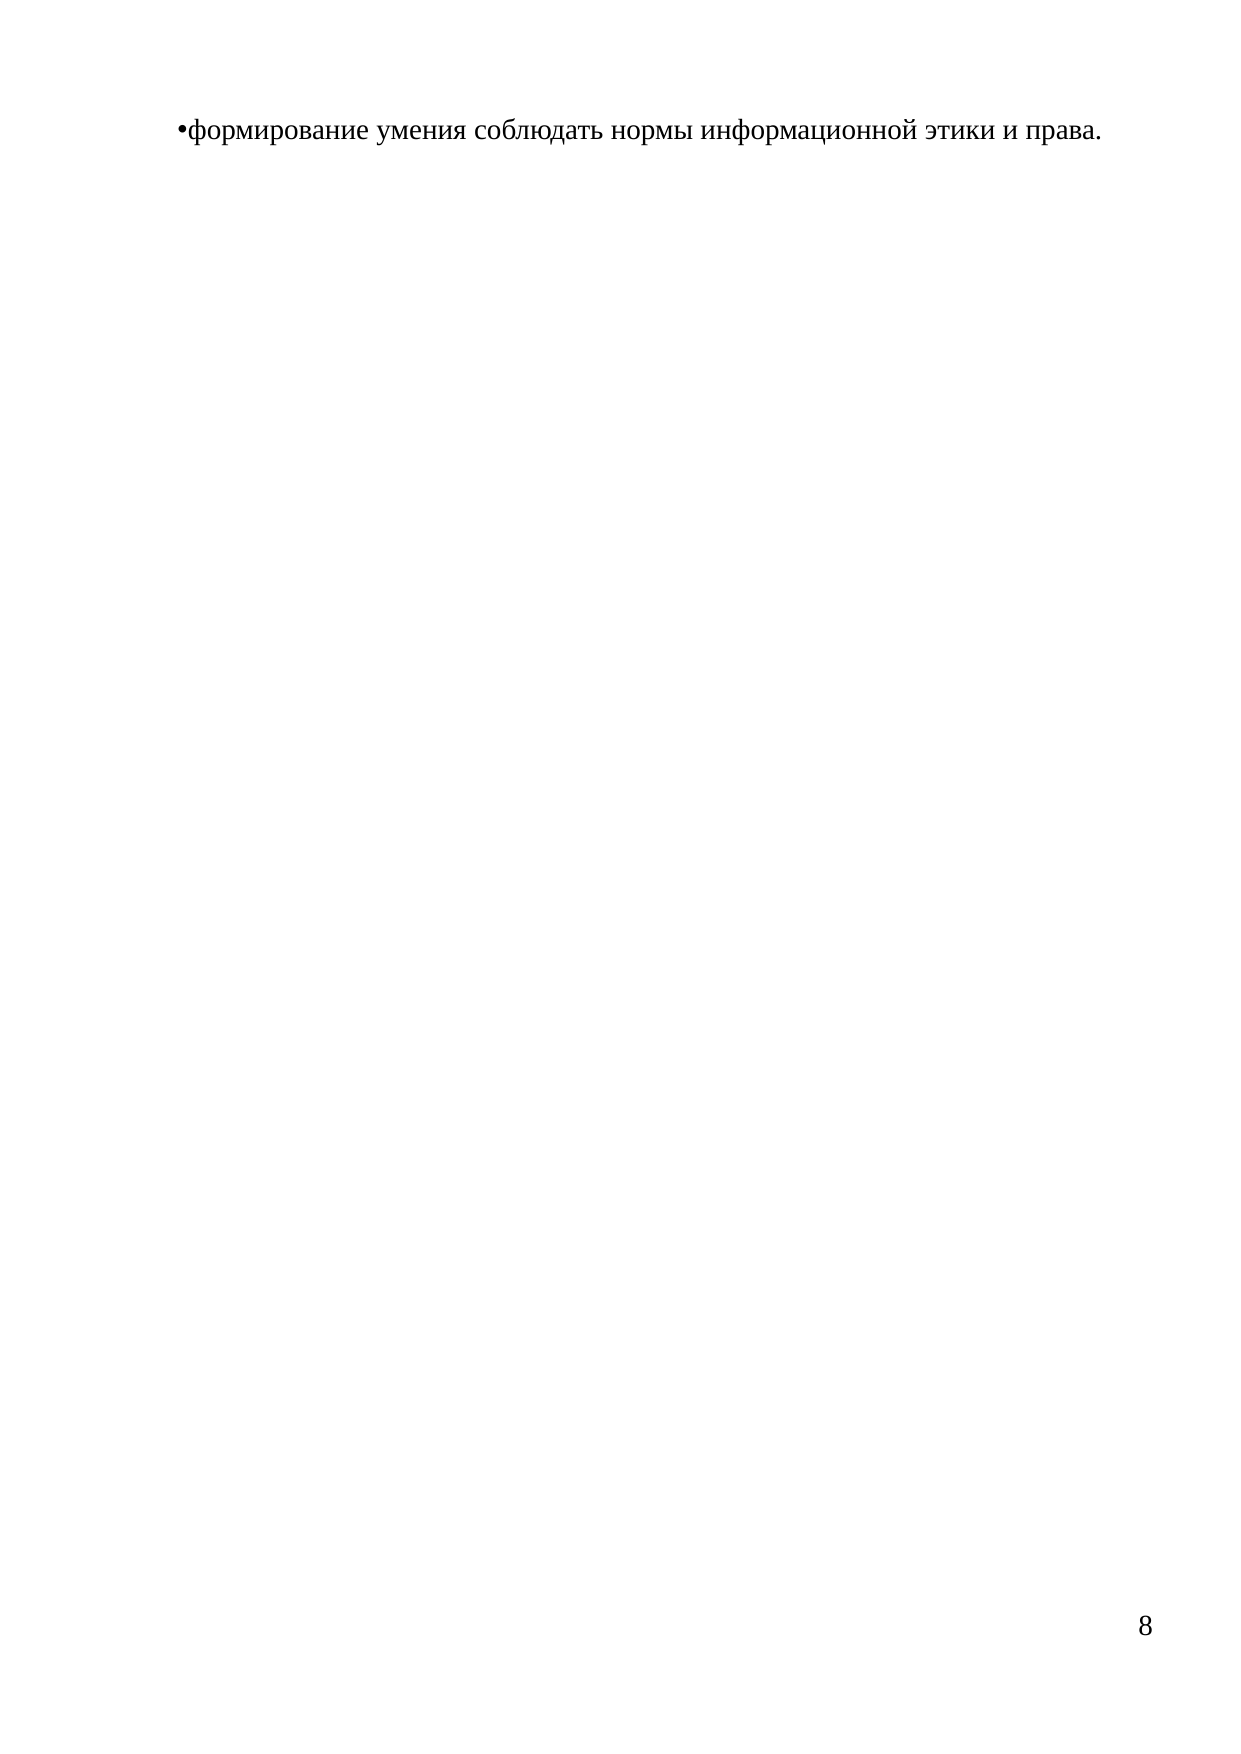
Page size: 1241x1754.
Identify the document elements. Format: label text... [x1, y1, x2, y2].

list формирование умения соблюдать нормы информационной этики и права. [177, 112, 1152, 146]
